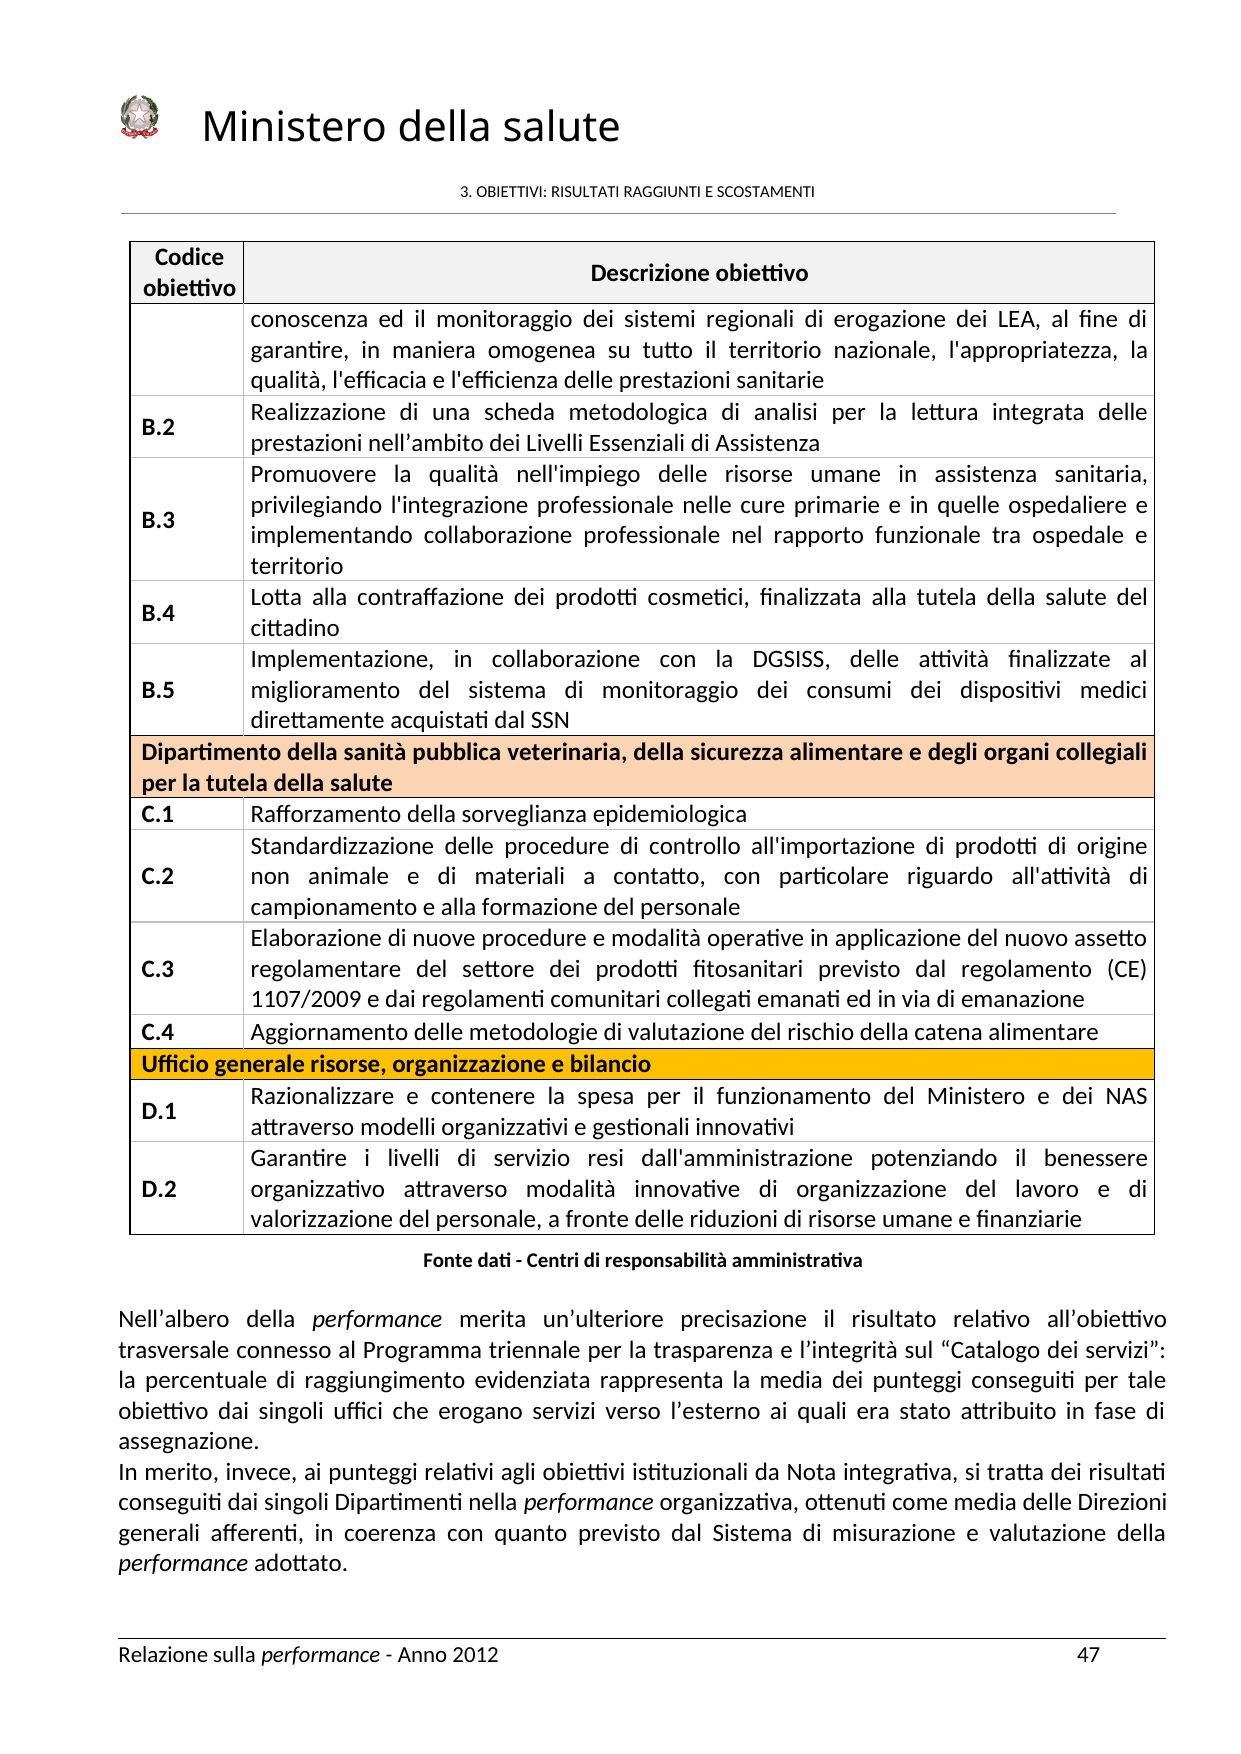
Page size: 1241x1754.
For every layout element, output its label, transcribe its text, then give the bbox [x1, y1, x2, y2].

table_cell Lotta alla contraffazione dei prodotti cosmetici, finalizzata alla tutela della salute del cittadino [244, 581, 1154, 642]
table_cell B.2 [131, 396, 243, 457]
table_cell B.3 [131, 458, 243, 580]
table_cell Elaborazione di nuove procedure e modalità operative in applicazione del nuovo assetto regolamentare del settore dei prodotti fitosanitari previsto dal regolamento (CE) 1107/2009 e dai regolamenti comunitari collegati emanati ed in via di emanazione [244, 923, 1154, 1014]
table_cell Garantire i livelli di servizio resi dall'amministrazione potenziando il benessere organizzativo attraverso modalità innovative di organizzazione del lavoro e di valorizzazione del personale, a fronte delle riduzioni di risorse umane e finanziarie [244, 1142, 1154, 1234]
table_cell C.3 [131, 923, 243, 1014]
picture [119, 93, 161, 141]
table_header Descrizione obiettivo [244, 242, 1154, 303]
text In merito, invece, ai punteggi relativi agli obiettivi istituzionali da Nota integrativa, si tratta dei risultati conseguiti dai singoli Dipartimenti nella performance organizzativa, ottenuti come media delle Direzioni generali afferenti, in coerenza con quanto previsto dal Sistema di misurazione e valutazione della performance adottato. [118, 1456, 1168, 1578]
table_cell conoscenza ed il monitoraggio dei sistemi regionali di erogazione dei LEA, al fine di garantire, in maniera omogenea su tutto il territorio nazionale, l'appropriatezza, la qualità, l'efficacia e l'efficienza delle prestazioni sanitarie [244, 304, 1154, 395]
table_cell Implementazione, in collaborazione con la DGSISS, delle attività finalizzate al miglioramento del sistema di monitoraggio dei consumi dei dispositivi medici direttamente acquistati dal SSN [244, 644, 1154, 735]
table_cell C.1 [131, 798, 243, 829]
table_cell Dipartimento della sanità pubblica veterinaria, della sicurezza alimentare e degli organi collegiali per la tutela della salute [131, 736, 1154, 797]
table_cell D.2 [131, 1142, 243, 1234]
table_cell Razionalizzare e contenere la spesa per il funzionamento del Ministero e dei NAS attraverso modelli organizzativi e gestionali innovativi [244, 1080, 1154, 1141]
table_cell C.2 [131, 830, 243, 921]
table_cell Promuovere la qualità nell'impiego delle risorse umane in assistenza sanitaria, privilegiando l'integrazione professionale nelle cure primarie e in quelle ospedaliere e implementando collaborazione professionale nel rapporto funzionale tra ospedale e territorio [244, 458, 1154, 580]
table_cell Ufficio generale risorse, organizzazione e bilancio [131, 1049, 1154, 1079]
table_cell Standardizzazione delle procedure di controllo all'importazione di prodotti di origine non animale e di materiali a contatto, con particolare riguardo all'attività di campionamento e alla formazione del personale [244, 830, 1154, 921]
table_cell Realizzazione di una scheda metodologica di analisi per la lettura integrata delle prestazioni nell’ambito dei Livelli Essenziali di Assistenza [244, 396, 1154, 457]
table_cell [131, 304, 243, 395]
table_cell Rafforzamento della sorveglianza epidemiologica [244, 798, 1154, 829]
table_header Codice obiettivo [131, 242, 243, 303]
table_cell D.1 [131, 1080, 243, 1141]
table_cell Aggiornamento delle metodologie di valutazione del rischio della catena alimentare [244, 1015, 1154, 1048]
text Fonte dati - Centri di responsabilità amministrativa [118, 1247, 1168, 1273]
table_cell B.5 [131, 644, 243, 735]
table_cell C.4 [131, 1015, 243, 1048]
text Nell’albero della performance merita un’ulteriore precisazione il risultato relativo all’obiettivo trasversale connesso al Programma triennale per la trasparenza e l’integrità sul “Catalogo dei servizi”: la percentuale di raggiungimento evidenziata rappresenta la media dei punteggi conseguiti per tale obiettivo dai singoli uffici che erogano servizi verso l’esterno ai quali era stato attribuito in fase di assegnazione. [118, 1303, 1168, 1456]
table_cell B.4 [131, 581, 243, 642]
